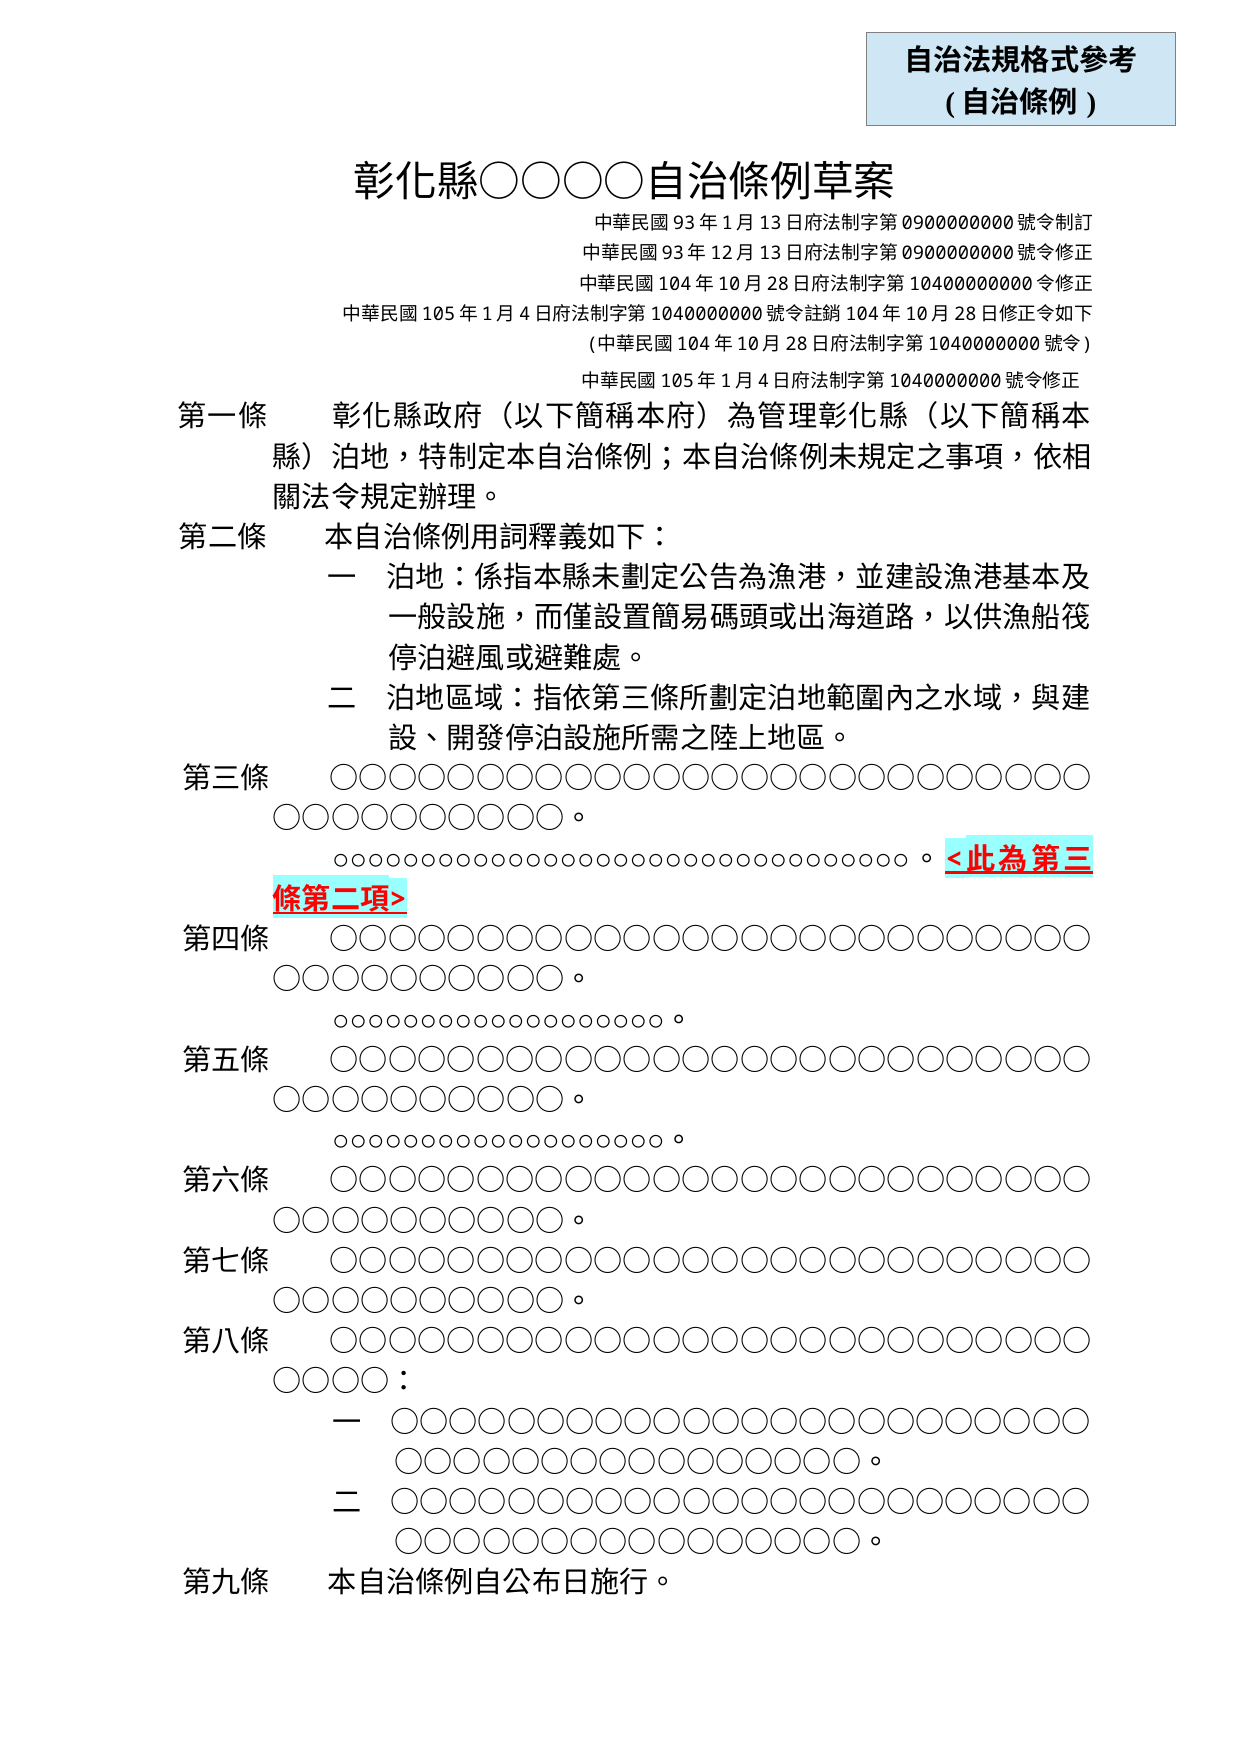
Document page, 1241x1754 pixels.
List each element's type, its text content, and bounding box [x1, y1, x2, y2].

text 第二條 本自治條例用詞釋義如下： [179, 515, 1093, 556]
text 一 泊地：係指本縣未劃定公告為漁港，並建設漁港基本及一般設施，而僅設置簡易碼頭或出海道路，以供漁船筏停泊避風或避難處。 [327, 556, 1093, 676]
text 二 泊地區域：指依第三條所劃定泊地範圍內之水域，與建設、開發停泊設施所需之陸上地區。 [327, 676, 1093, 757]
text ○○○○○○○○○○○○○○○○○○○。 [272, 1118, 1093, 1159]
text 中華民國105年1月4日府法制字第1040000000號令修正 [177, 358, 1093, 395]
text 彰化縣○○○○自治條例草案 [177, 148, 1093, 208]
text 一 ○○○○○○○○○○○○○○○○○○○○○○○○○○○○○○○○○○○○○○○○。 [332, 1400, 1093, 1480]
text 中華民國93年12月13日府法制字第0900000000號令修正 [177, 238, 1093, 265]
text 中華民國93年1月13日府法制字第0900000000號令制訂 [177, 208, 1093, 235]
text 第九條 本自治條例自公布日施行。 [182, 1561, 1093, 1601]
text 第五條 ○○○○○○○○○○○○○○○○○○○○○○○○○○○○○○○○○○○○。 [182, 1038, 1093, 1118]
text 第四條 ○○○○○○○○○○○○○○○○○○○○○○○○○○○○○○○○○○○○。 [182, 917, 1093, 998]
text 二 ○○○○○○○○○○○○○○○○○○○○○○○○○○○○○○○○○○○○○○○○。 [332, 1480, 1093, 1561]
text 第三條 ○○○○○○○○○○○○○○○○○○○○○○○○○○○○○○○○○○○○。 [182, 757, 1093, 837]
text 中華民國105年1月4日府法制字第1040000000號令註銷104年10月28日修正令如下 [177, 298, 1093, 325]
text (中華民國104年10月28日府法制字第1040000000號令) [177, 328, 1093, 356]
text 第一條 彰化縣政府（以下簡稱本府）為管理彰化縣（以下簡稱本縣）泊地，特制定本自治條例；本自治條例未規定之事項，依相關法令規定辦理。 [177, 395, 1093, 515]
text ○○○○○○○○○○○○○○○○○○○○○○○○○○○○○○○○○。<此為第三條第二項> [272, 837, 1093, 917]
text 第八條 ○○○○○○○○○○○○○○○○○○○○○○○○○○○○○○： [182, 1319, 1093, 1400]
text ○○○○○○○○○○○○○○○○○○○。 [272, 998, 1093, 1038]
text 中華民國104年10月28日府法制字第10400000000令修正 [177, 268, 1093, 295]
text 第七條 ○○○○○○○○○○○○○○○○○○○○○○○○○○○○○○○○○○○○。 [182, 1239, 1093, 1319]
text 第六條 ○○○○○○○○○○○○○○○○○○○○○○○○○○○○○○○○○○○○。 [182, 1159, 1093, 1239]
